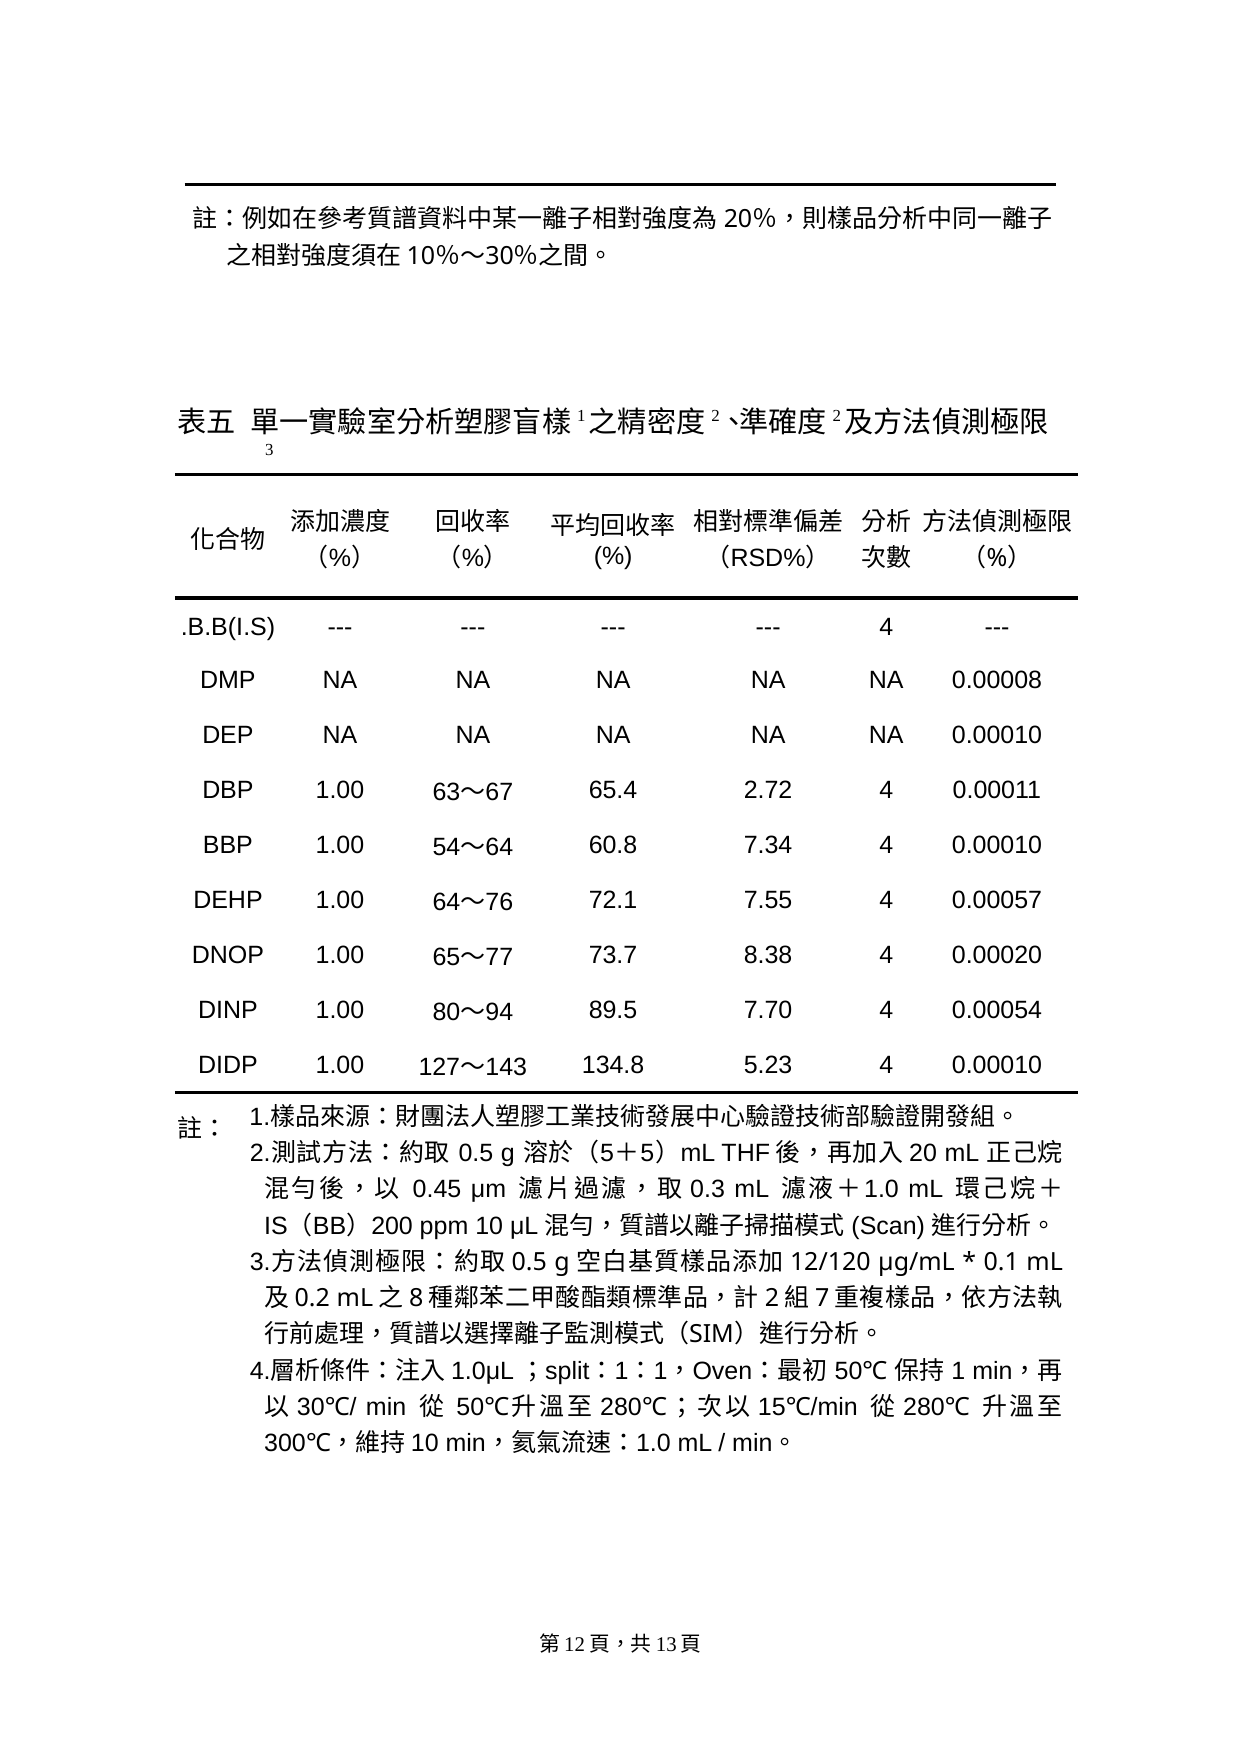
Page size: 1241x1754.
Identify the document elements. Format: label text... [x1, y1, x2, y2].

table_cell --- [281, 600, 399, 651]
table_cell 2.72 [679, 761, 856, 816]
table_cell NA [281, 706, 399, 761]
table_cell 4 [856, 1036, 916, 1091]
table_cell 63〜67 [399, 761, 546, 816]
table_cell 127〜143 [399, 1036, 546, 1091]
table_cell NA [546, 651, 679, 706]
table_cell 73.7 [546, 926, 679, 981]
table_cell DNOP [175, 926, 281, 981]
table_cell 0.00020 [916, 926, 1078, 981]
table_cell 1.00 [281, 1036, 399, 1091]
table_cell DBP [175, 761, 281, 816]
table_cell 1.00 [281, 871, 399, 926]
table_cell --- [546, 600, 679, 651]
table_cell 65.4 [546, 761, 679, 816]
table_cell 1.00 [281, 926, 399, 981]
table_cell 134.8 [546, 1036, 679, 1091]
table_header 分析次數 [856, 476, 916, 596]
table_cell 1.00 [281, 816, 399, 871]
table_cell DINP [175, 981, 281, 1036]
table_cell 0.00008 [916, 651, 1078, 706]
table_cell DEHP [175, 871, 281, 926]
table_cell 4 [856, 600, 916, 651]
table_cell 7.55 [679, 871, 856, 926]
table_cell 7.34 [679, 816, 856, 871]
table_cell 0.00010 [916, 706, 1078, 761]
table_cell 1.樣品來源：財團法人塑膠工業技術發展中心驗證技術部驗證開發組。 2.測試方法：約取 0.5 g 溶於（5＋5）mL THF後，再加入20 mL 正己烷混勻後，以 0.45 μm 濾片過濾，取0.3 mL 濾液＋1.0 mL 環己烷＋IS（BB）200 ppm 10 μL 混勻，質譜以離子掃描模式 (Scan) 進行分析。 3.方法偵測極限：約取0.5 g空白基質樣品添加12/120 μg/mL * 0.1 mL及0.2 mL之8種鄰苯二甲酸酯類標準品，計2組7重複樣品，依方法執行前處理，質譜以選擇離子監測模式（SIM）進行分析。 4.層析條件：注入1.0μL ；split：1：1，Oven：最初 50℃ 保持 1 min，再以30℃/ min 從 50℃升溫至280℃；次以15℃/min 從280℃ 升溫至 300℃，維持10 min，氦氣流速：1.0 mL / min。 [236, 1094, 1078, 1459]
table_cell 4 [856, 926, 916, 981]
table_cell .B.B(I.S) [175, 600, 281, 651]
table_cell 64〜76 [399, 871, 546, 926]
table_cell 8.38 [679, 926, 856, 981]
table_header 添加濃度（%） [281, 476, 399, 596]
table_cell 7.70 [679, 981, 856, 1036]
table_cell DMP [175, 651, 281, 706]
table_cell BBP [175, 816, 281, 871]
table_cell --- [679, 600, 856, 651]
table_header 平均回收率(%) [546, 476, 679, 596]
table_cell --- [916, 600, 1078, 651]
table_header 化合物 [175, 476, 281, 596]
table_cell NA [856, 706, 916, 761]
table_cell 72.1 [546, 871, 679, 926]
table_cell --- [399, 600, 546, 651]
table_cell DEP [175, 706, 281, 761]
table_cell NA [679, 706, 856, 761]
table_cell 1.00 [281, 981, 399, 1036]
table_cell 註： [175, 1094, 236, 1459]
table_header 方法偵測極限（%） [916, 476, 1078, 596]
table_cell 5.23 [679, 1036, 856, 1091]
table_cell 0.00057 [916, 871, 1078, 926]
table_cell 4 [856, 761, 916, 816]
table_cell 4 [856, 871, 916, 926]
table_cell NA [399, 651, 546, 706]
table_cell 65〜77 [399, 926, 546, 981]
table_cell NA [281, 651, 399, 706]
table_cell 0.00010 [916, 816, 1078, 871]
table_cell 1.00 [281, 761, 399, 816]
table_cell NA [679, 651, 856, 706]
table_cell 80〜94 [399, 981, 546, 1036]
table_cell DIDP [175, 1036, 281, 1091]
table_cell 60.8 [546, 816, 679, 871]
table_cell NA [399, 706, 546, 761]
table_header 相對標準偏差（RSD%） [679, 476, 856, 596]
table_cell 註：例如在參考質譜資料中某一離子相對強度為20％，則樣品分析中同一離子之相對強度須在10％～30％之間。 [185, 186, 1056, 284]
table_cell 0.00010 [916, 1036, 1078, 1091]
table_cell NA [856, 651, 916, 706]
table_cell 0.00054 [916, 981, 1078, 1036]
table_cell 89.5 [546, 981, 679, 1036]
table_cell NA [546, 706, 679, 761]
text 表五 單一實驗室分析塑膠盲樣1之精密度2、準確度2及方法偵測極限3 [177, 398, 1048, 473]
table_cell 4 [856, 816, 916, 871]
table_header 回收率 （%） [399, 476, 546, 596]
table_cell 54〜64 [399, 816, 546, 871]
table_cell 4 [856, 981, 916, 1036]
table_cell 0.00011 [916, 761, 1078, 816]
